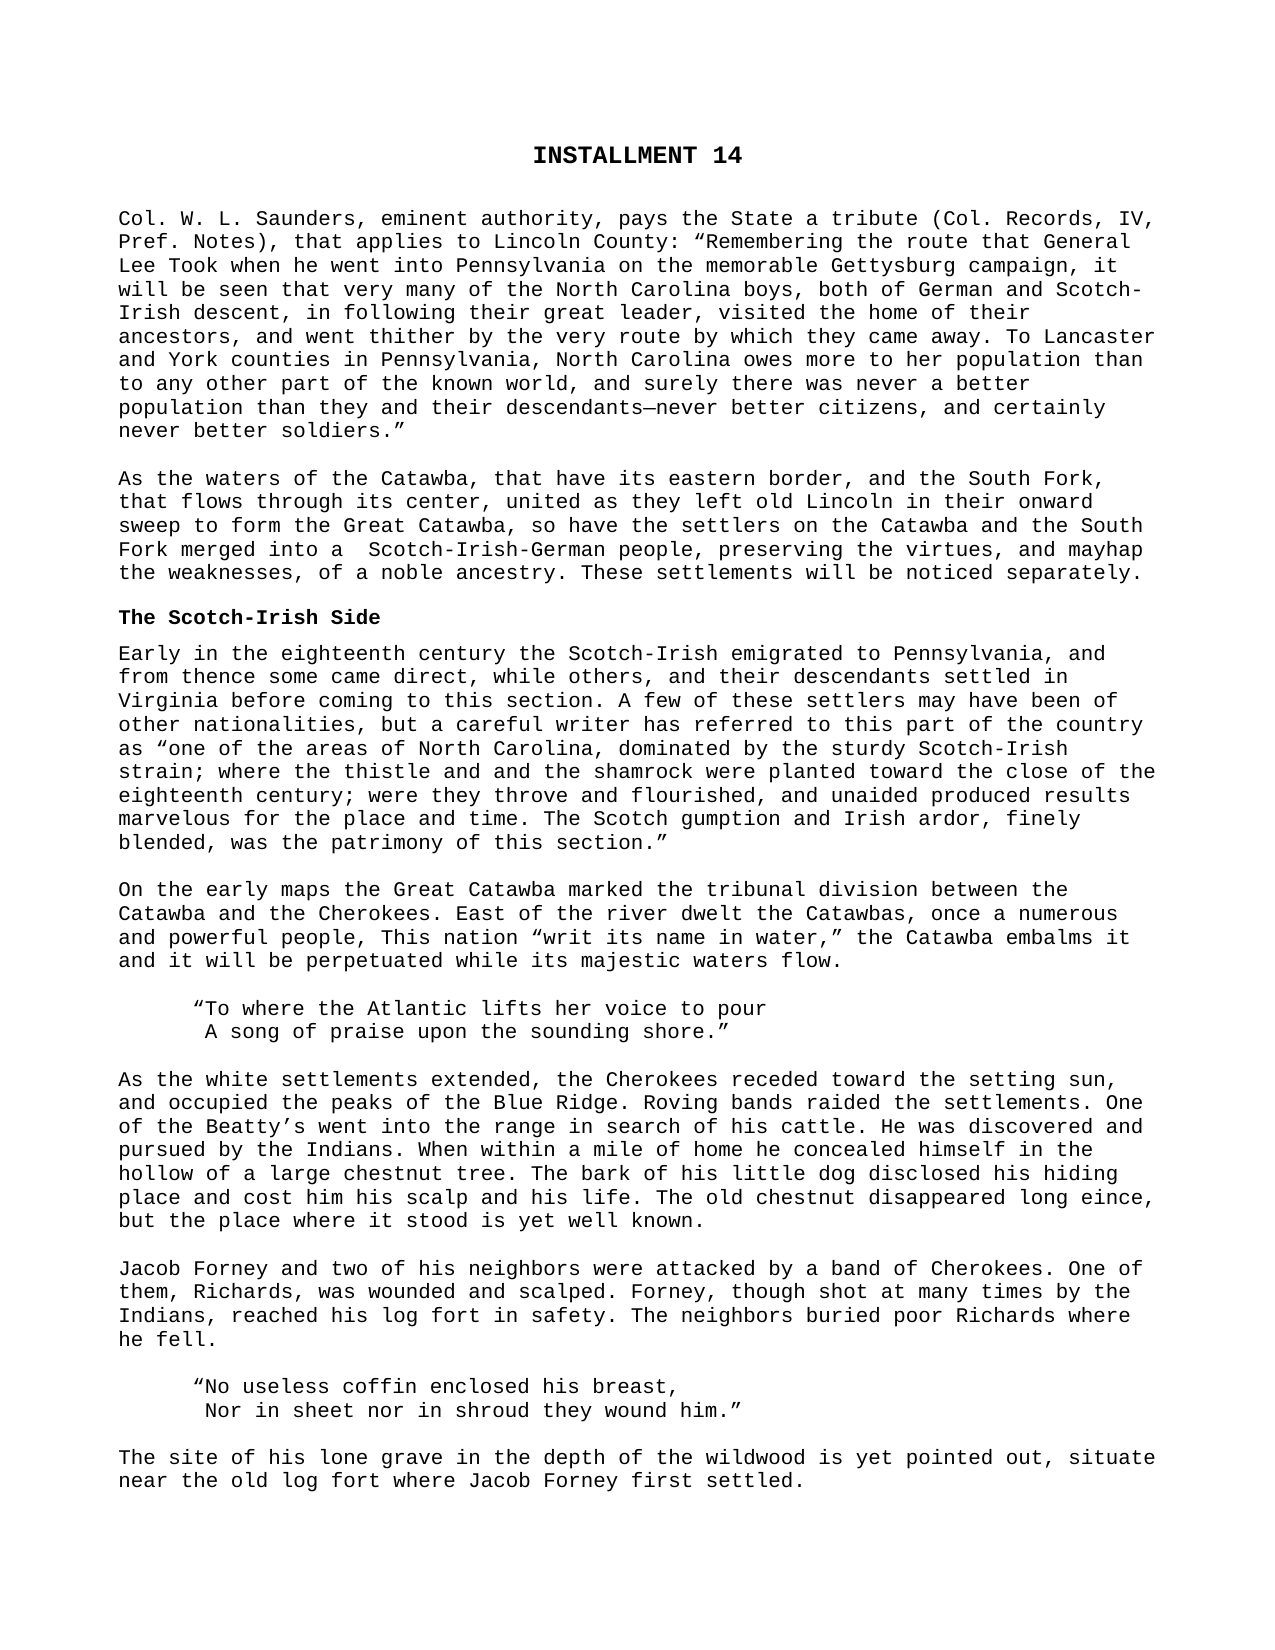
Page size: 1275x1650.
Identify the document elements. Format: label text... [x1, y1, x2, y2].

text Nor in sheet nor in shroud they wound him.” [192, 1399, 1157, 1423]
text “To where the Atlantic lifts her voice to pour [192, 998, 1157, 1021]
text A song of praise upon the sounding shore.” [192, 1021, 1157, 1045]
subtitle The Scotch-Irish Side [118, 607, 1157, 630]
text Col. W. L. Saunders, eminent authority, pays the State a tribute (Col. Records, IV, Pref. Notes), that applies to Lincoln County: “Remembering the route that General Lee Took when he went into Pennsylvania on the memorable Gettysburg campaign, it will be seen that very many of the North Carolina boys, both of German and Scotch-Irish descent, in following their great leader, visited the home of their ancestors, and went thither by the very route by which they came away. To Lancaster and York counties in Pennsylvania, North Carolina owes more to her population than to any other part of the known world, and surely there was never a better population than they and their descendants—never better citizens, and certainly never better soldiers.” [118, 208, 1157, 444]
subtitle INSTALLMENT 14 [118, 143, 1157, 171]
text Early in the eighteenth century the Scotch-Irish emigrated to Pennsylvania, and from thence some came direct, while others, and their descendants settled in Virginia before coming to this section. A few of these settlers may have been of other nationalities, but a careful writer has referred to this part of the country as “one of the areas of North Carolina, dominated by the sturdy Scotch-Irish strain; where the thistle and and the shamrock were planted toward the close of the eighteenth century; were they throve and flourished, and unaided produced results marvelous for the place and time. The Scotch gumption and Irish ardor, finely blended, was the patrimony of this section.” [118, 643, 1157, 856]
text On the early maps the Great Catawba marked the tribunal division between the Catawba and the Cherokees. East of the river dwelt the Catawbas, once a numerous and powerful people, This nation “writ its name in water,” the Catawba embalms it and it will be perpetuated while its majestic waters flow. [118, 879, 1157, 974]
text “No useless coffin enclosed his breast, [192, 1376, 1157, 1399]
text As the waters of the Catawba, that have its eastern border, and the South Fork, that flows through its center, united as they left old Lincoln in their onward sweep to form the Great Catawba, so have the settlers on the Catawba and the South Fork merged into a Scotch-Irish-German people, preserving the virtues, and mayhap the weaknesses, of a noble ancestry. These settlements will be noticed separately. [118, 468, 1157, 586]
text As the white settlements extended, the Cherokees receded toward the setting sun, and occupied the peaks of the Blue Ridge. Roving bands raided the settlements. One of the Beatty’s went into the range in search of his cattle. He was discovered and pursued by the Indians. When within a mile of home he concealed himself in the hollow of a large chestnut tree. The bark of his little dog disclosed his hiding place and cost him his scalp and his life. The old chestnut disappeared long eince, but the place where it stood is yet well known. [118, 1068, 1157, 1234]
text Jacob Forney and two of his neighbors were attacked by a band of Cherokees. One of them, Richards, was wounded and scalped. Forney, though shot at many times by the Indians, reached his log fort in safety. The neighbors buried poor Richards where he fell. [118, 1258, 1157, 1352]
text The site of his lone grave in the depth of the wildwood is yet pointed out, situate near the old log fort where Jacob Forney first settled. [118, 1447, 1157, 1494]
